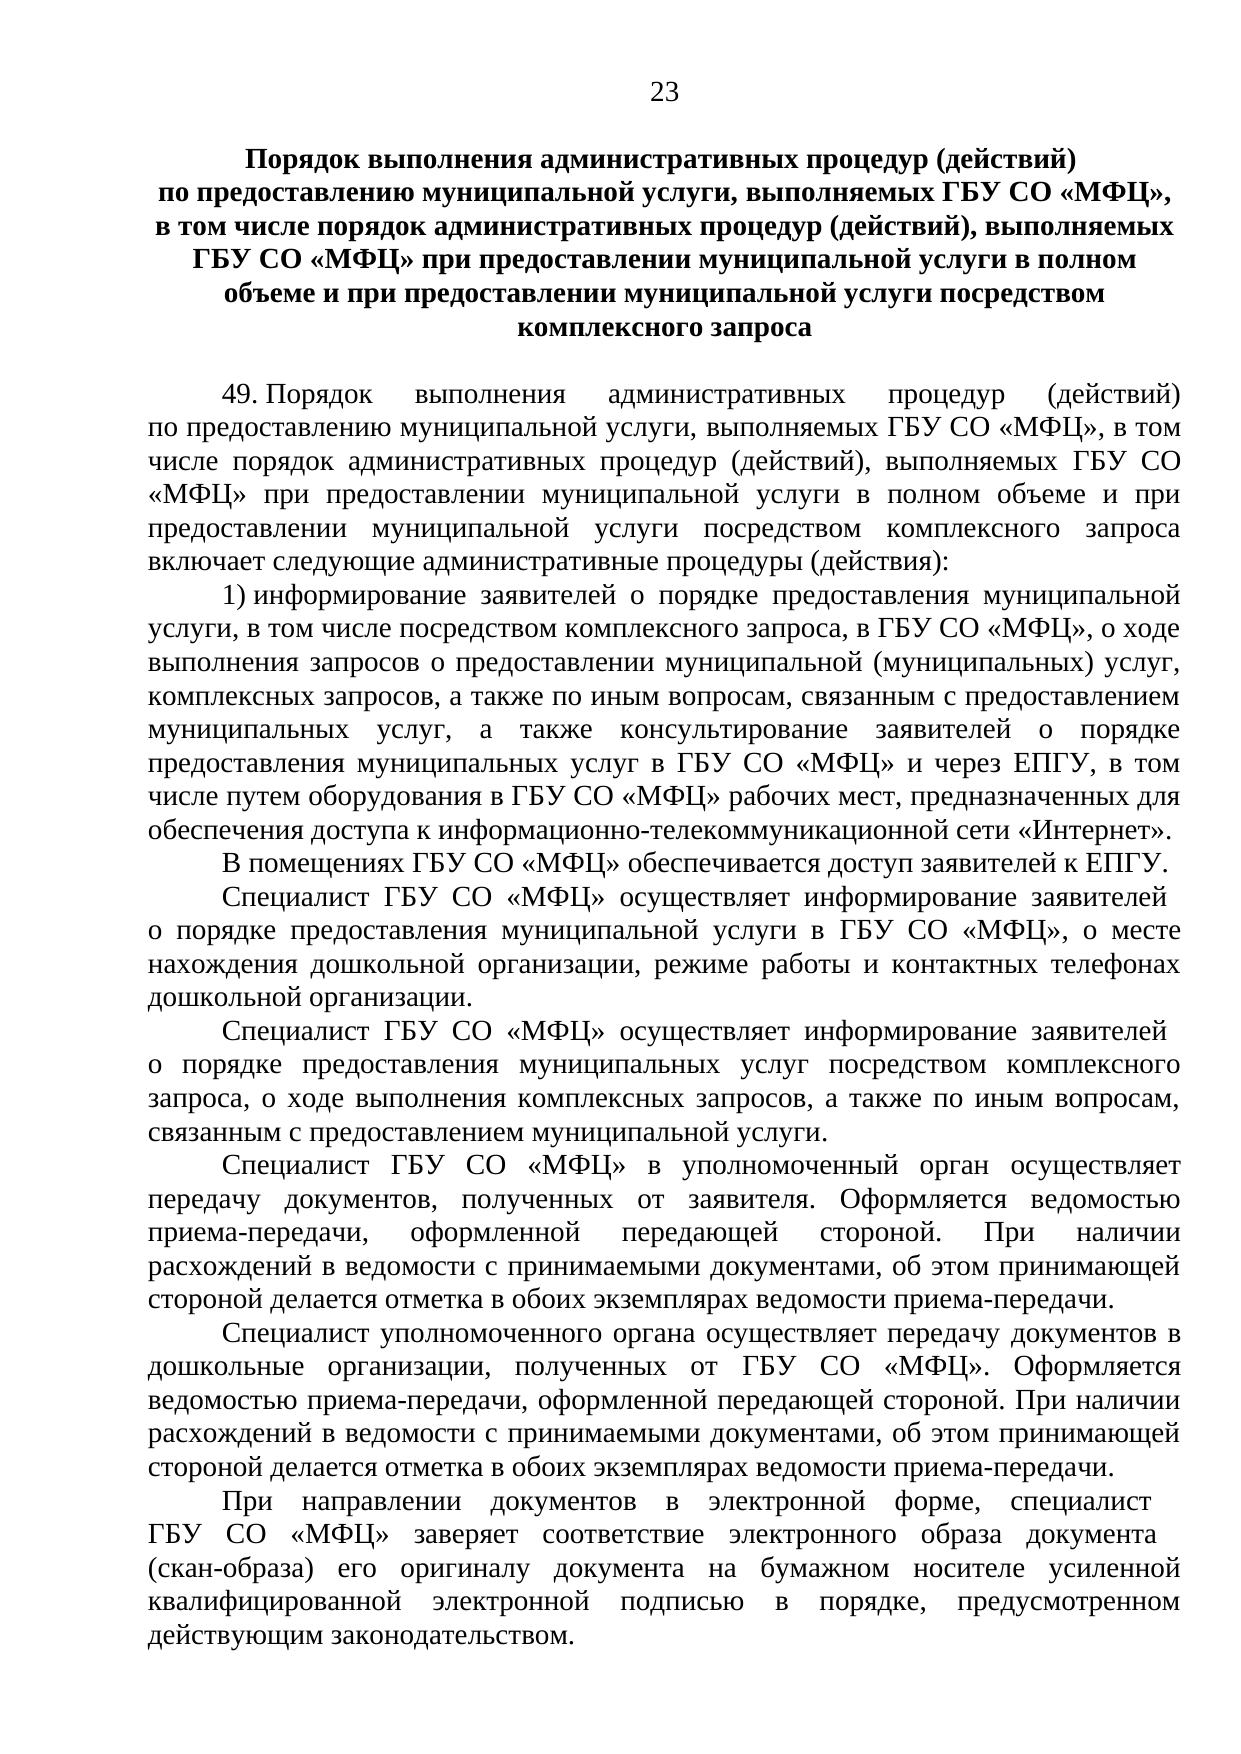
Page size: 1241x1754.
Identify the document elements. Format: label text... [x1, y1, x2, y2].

text В помещениях ГБУ СО «МФЦ» обеспечивается доступ заявителей к ЕПГУ. [148, 845, 1181, 879]
text Специалист ГБУ СО «МФЦ» осуществляет информирование заявителей о порядке предоставления муниципальных услуг посредством комплексного запроса, о ходе выполнения комплексных запросов, а также по иным вопросам, связанным с предоставлением муниципальной услуги. [148, 1013, 1181, 1147]
text При направлении документов в электронной форме, специалист ГБУ СО «МФЦ» заверяет соответствие электронного образа документа (скан-образа) его оригиналу документа на бумажном носителе усиленной квалифицированной электронной подписью в порядке, предусмотренном действующим законодательством. [148, 1483, 1181, 1650]
text 49. Порядок выполнения административных процедур (действий) по предоставлению муниципальной услуги, выполняемых ГБУ СО «МФЦ», в том числе порядок административных процедур (действий), выполняемых ГБУ СО «МФЦ» при предоставлении муниципальной услуги в полном объеме и при предоставлении муниципальной услуги посредством комплексного запроса включает следующие административные процедуры (действия): [148, 376, 1181, 577]
text Порядок выполнения административных процедур (действий) по предоставлению муниципальной услуги, выполняемых ГБУ СО «МФЦ», в том числе порядок административных процедур (действий), выполняемых ГБУ СО «МФЦ» при предоставлении муниципальной услуги в полном объеме и при предоставлении муниципальной услуги посредством комплексного запроса [148, 141, 1181, 342]
text Специалист уполномоченного органа осуществляет передачу документов в дошкольные организации, полученных от ГБУ СО «МФЦ». Оформляется ведомостью приема-передачи, оформленной передающей стороной. При наличии расхождений в ведомости с принимаемыми документами, об этом принимающей стороной делается отметка в обоих экземплярах ведомости приема-передачи. [148, 1315, 1181, 1483]
text 1) информирование заявителей о порядке предоставления муниципальной услуги, в том числе посредством комплексного запроса, в ГБУ СО «МФЦ», о ходе выполнения запросов о предоставлении муниципальной (муниципальных) услуг, комплексных запросов, а также по иным вопросам, связанным с предоставлением муниципальных услуг, а также консультирование заявителей о порядке предоставления муниципальных услуг в ГБУ СО «МФЦ» и через ЕПГУ, в том числе путем оборудования в ГБУ СО «МФЦ» рабочих мест, предназначенных для обеспечения доступа к информационно-телекоммуникационной сети «Интернет». [148, 577, 1181, 845]
text Специалист ГБУ СО «МФЦ» осуществляет информирование заявителей о порядке предоставления муниципальной услуги в ГБУ СО «МФЦ», о месте нахождения дошкольной организации, режиме работы и контактных телефонах дошкольной организации. [148, 879, 1181, 1013]
text Специалист ГБУ СО «МФЦ» в уполномоченный орган осуществляет передачу документов, полученных от заявителя. Оформляется ведомостью приема-передачи, оформленной передающей стороной. При наличии расхождений в ведомости с принимаемыми документами, об этом принимающей стороной делается отметка в обоих экземплярах ведомости приема-передачи. [148, 1147, 1181, 1315]
